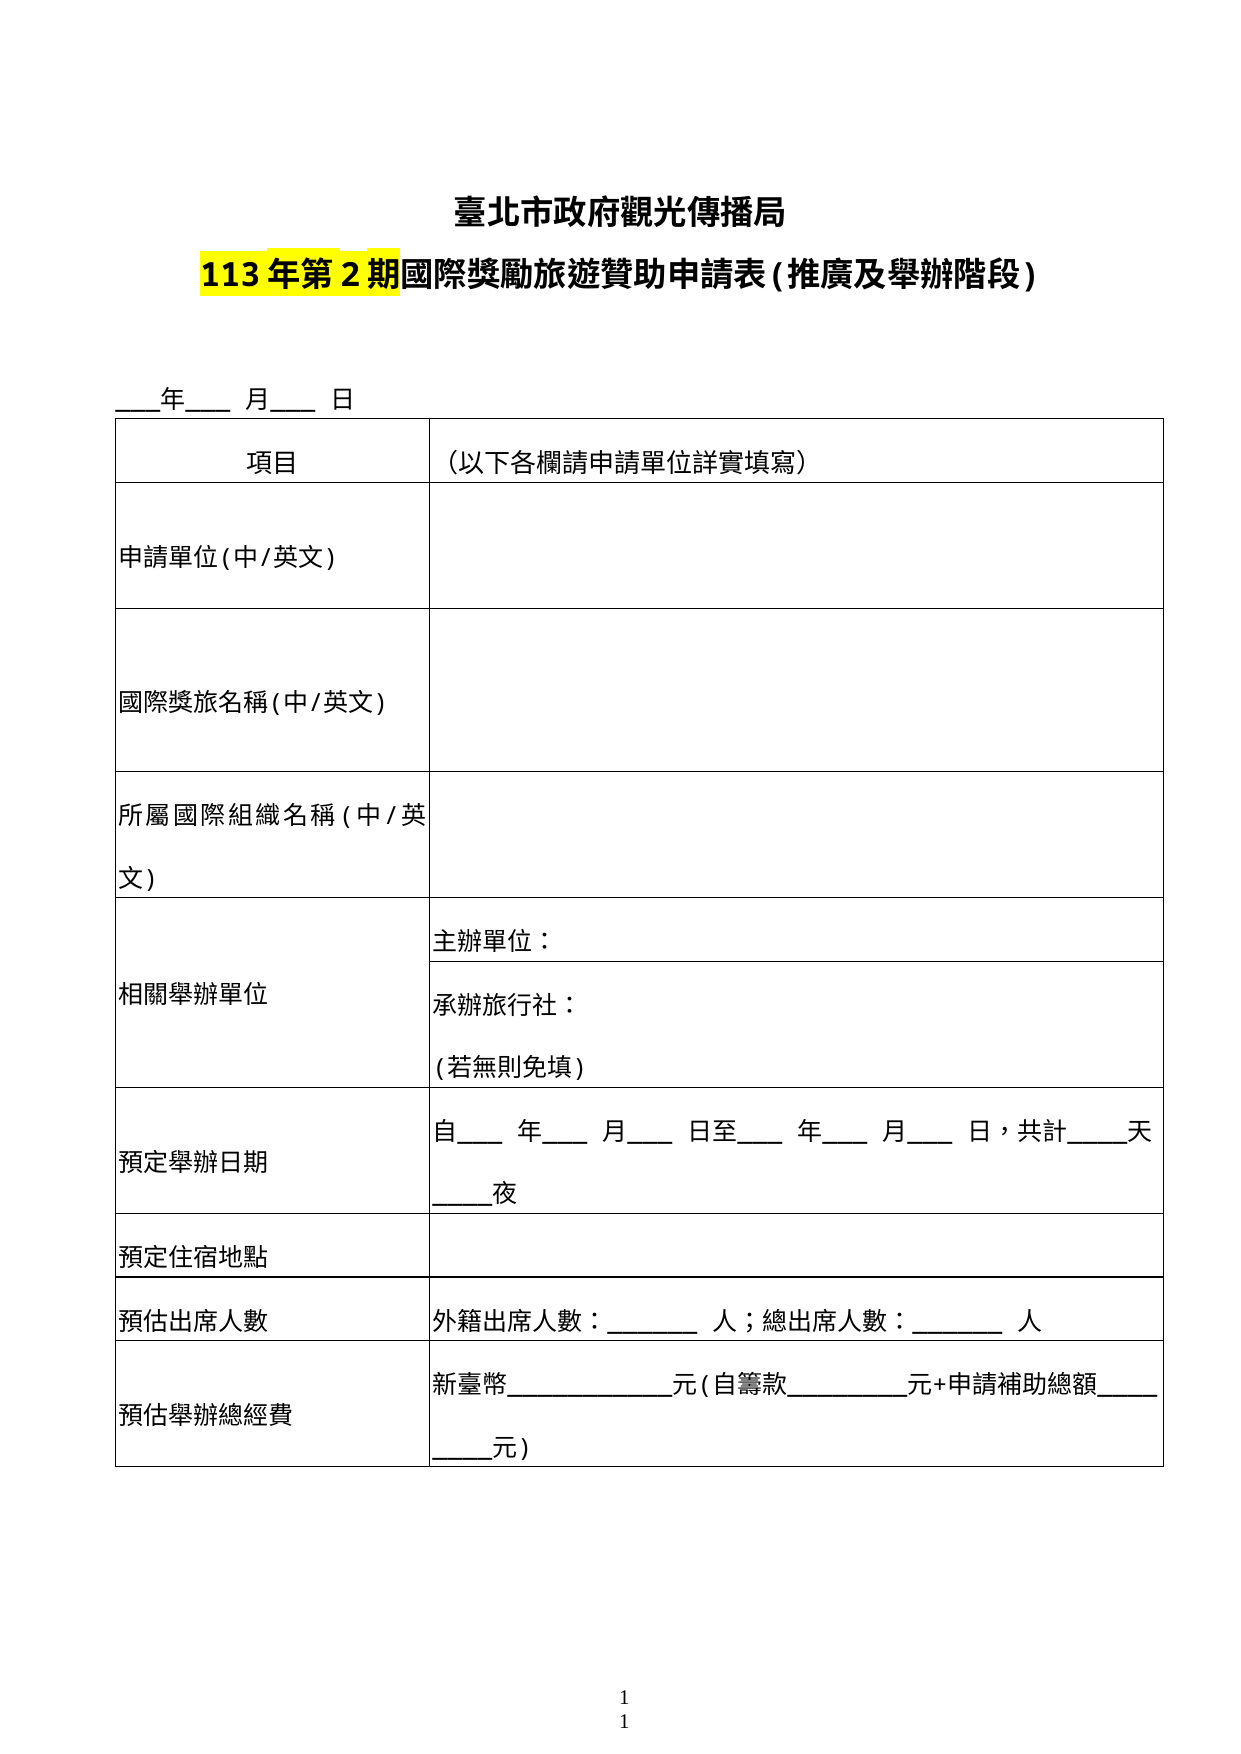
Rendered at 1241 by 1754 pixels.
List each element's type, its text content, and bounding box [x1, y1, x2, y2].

table_cell 相關舉辦單位 [116, 898, 429, 1087]
table_cell 國際獎旅名稱(中/英文) [116, 609, 429, 771]
table_cell [430, 609, 1163, 771]
table_header 項目 [116, 419, 429, 482]
table_cell 外籍出席人數：______ 人；總出席人數：______ 人 [430, 1278, 1163, 1340]
text 113年第2期國際獎勵旅遊贊助申請表(推廣及舉辦階段) [115, 231, 1125, 293]
table_cell 所屬國際組織名稱(中/英文) [116, 772, 429, 897]
table_cell 預估舉辦總經費 [116, 1341, 429, 1466]
table_cell [430, 483, 1163, 608]
table_cell [430, 1214, 1163, 1276]
table_cell 自___ 年­­___ 月___ 日至___ 年­­___ 月___ 日，共計____天____夜 [430, 1088, 1163, 1213]
table_cell 預定舉辦日期 [116, 1088, 429, 1213]
table_cell [430, 772, 1163, 897]
text 臺北市政府觀光傳播局 [115, 168, 1125, 231]
text ___年­­___ 月___ 日 [115, 293, 1125, 418]
table_cell 申請單位(中/英文) [116, 483, 429, 608]
table_cell 新臺幣___________元(自籌款________元+申請補助總額________元) [430, 1341, 1163, 1466]
table_cell 預定住宿地點 [116, 1214, 429, 1276]
table_cell 預估出席人數 [116, 1278, 429, 1340]
table_cell 承辦旅行社： (若無則免填) [430, 962, 1163, 1087]
table_header （以下各欄請申請單位詳實填寫） [430, 419, 1163, 482]
table_cell 主辦單位： [430, 898, 1163, 961]
